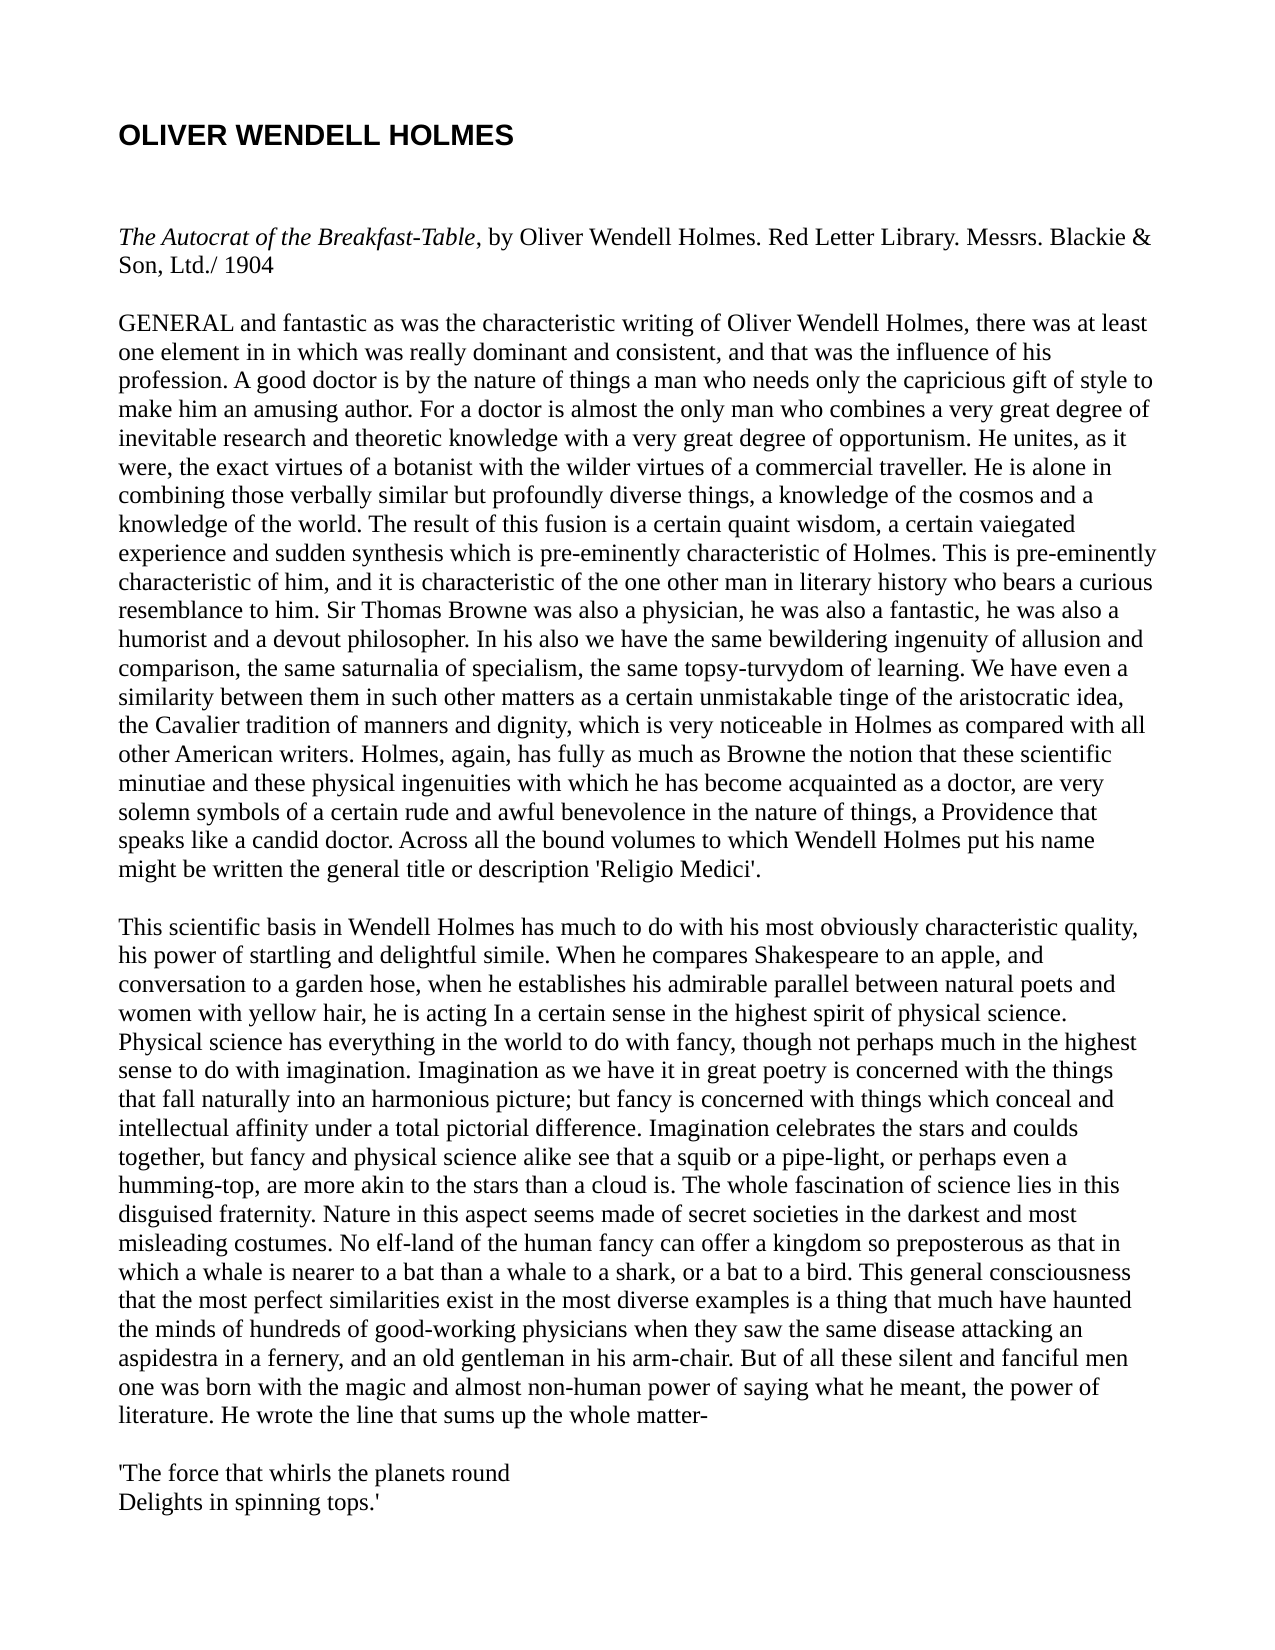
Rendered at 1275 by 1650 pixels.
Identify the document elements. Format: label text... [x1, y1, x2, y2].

text This scientific basis in Wendell Holmes has much to do with his most obviously characteristic quality, his power of startling and delightful simile. When he compares Shakespeare to an apple, and conversation to a garden hose, when he establishes his admirable parallel between natural poets and women with yellow hair, he is acting In a certain sense in the highest spirit of physical science. Physical science has everything in the world to do with fancy, though not perhaps much in the highest sense to do with imagination. Imagination as we have it in great poetry is concerned with the things that fall naturally into an harmonious picture; but fancy is concerned with things which conceal and intellectual affinity under a total pictorial difference. Imagination celebrates the stars and coulds together, but fancy and physical science alike see that a squib or a pipe-light, or perhaps even a humming-top, are more akin to the stars than a cloud is. The whole fascination of science lies in this disguised fraternity. Nature in this aspect seems made of secret societies in the darkest and most misleading costumes. No elf-land of the human fancy can offer a kingdom so preposterous as that in which a whale is nearer to a bat than a whale to a shark, or a bat to a bird. This general consciousness that the most perfect similarities exist in the most diverse examples is a thing that much have haunted the minds of hundreds of good-working physicians when they saw the same disease attacking an aspidestra in a fernery, and an old gentleman in his arm-chair. But of all these silent and fanciful men one was born with the magic and almost non-human power of saying what he meant, the power of literature. He wrote the line that sums up the whole matter- 'The force that whirls the planets round [118, 912, 1157, 1487]
subtitle OLIVER WENDELL HOLMES [118, 118, 1157, 152]
text The Autocrat of the Breakfast-Table, by Oliver Wendell Holmes. Red Letter Library. Messrs. Blackie & Son, Ltd./ 1904 [118, 222, 1157, 279]
text GENERAL and fantastic as was the characteristic writing of Oliver Wendell Holmes, there was at least one element in in which was really dominant and consistent, and that was the influence of his profession. A good doctor is by the nature of things a man who needs only the capricious gift of style to make him an amusing author. For a doctor is almost the only man who combines a very great degree of inevitable research and theoretic knowledge with a very great degree of opportunism. He unites, as it were, the exact virtues of a botanist with the wilder virtues of a commercial traveller. He is alone in combining those verbally similar but profoundly diverse things, a knowledge of the cosmos and a knowledge of the world. The result of this fusion is a certain quaint wisdom, a certain vaiegated experience and sudden synthesis which is pre-eminently characteristic of Holmes. This is pre-eminently characteristic of him, and it is characteristic of the one other man in literary history who bears a curious resemblance to him. Sir Thomas Browne was also a physician, he was also a fantastic, he was also a humorist and a devout philosopher. In his also we have the same bewildering ingenuity of allusion and comparison, the same saturnalia of specialism, the same topsy-turvydom of learning. We have even a similarity between them in such other matters as a certain unmistakable tinge of the aristocratic idea, the Cavalier tradition of manners and dignity, which is very noticeable in Holmes as compared with all other American writers. Holmes, again, has fully as much as Browne the notion that these scientific minutiae and these physical ingenuities with which he has become acquainted as a doctor, are very solemn symbols of a certain rude and awful benevolence in the nature of things, a Providence that speaks like a candid doctor. Across all the bound volumes to which Wendell Holmes put his name might be written the general title or description 'Religio Medici'. [118, 308, 1157, 883]
text Delights in spinning tops.' [118, 1487, 1157, 1516]
